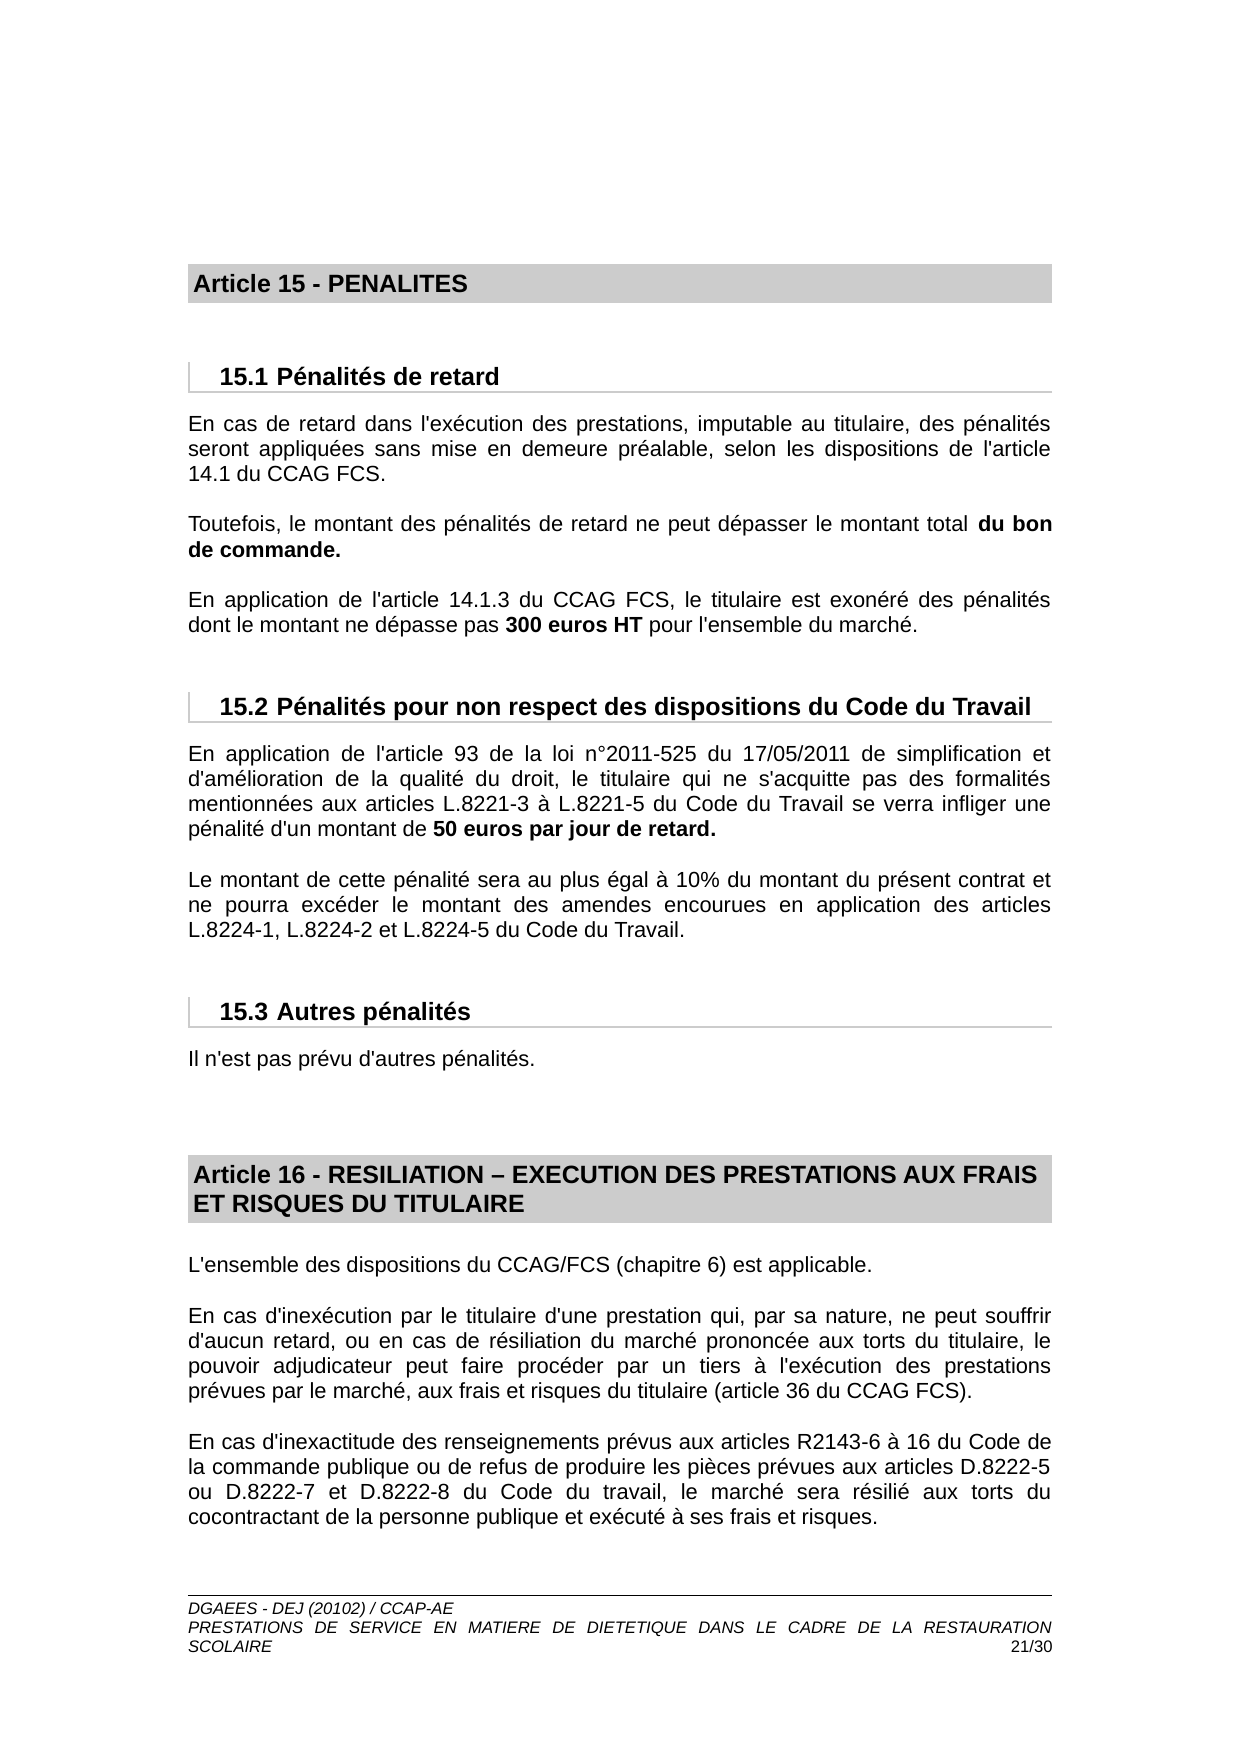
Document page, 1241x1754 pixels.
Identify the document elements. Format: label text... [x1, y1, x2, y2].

text Il n'est pas prévu d'autres pénalités. [188, 1045, 1052, 1071]
subtitle Autres pénalités [190, 997, 1052, 1026]
subtitle PENALITES [190, 266, 1050, 301]
text Le montant de cette pénalité sera au plus égal à 10% du montant du présent contrat et ne pourra excéder le montant des amendes encourues en application des articles L.8224-1, L.8224-2 et L.8224-5 du Code du Travail. [188, 867, 1052, 942]
subtitle RESILIATION – EXECUTION DES PRESTATIONS AUX FRAIS ET RISQUES DU TITULAIRE [190, 1157, 1050, 1220]
subtitle Pénalités pour non respect des dispositions du Code du Travail [190, 692, 1052, 721]
text En cas d'inexécution par le titulaire d'une prestation qui, par sa nature, ne peut souffrir d'aucun retard, ou en cas de résiliation du marché prononcée aux torts du titulaire, le pouvoir adjudicateur peut faire procéder par un tiers à l'exécution des prestations prévues par le marché, aux frais et risques du titulaire (article 36 du CCAG FCS). [188, 1302, 1052, 1403]
text L'ensemble des dispositions du CCAG/FCS (chapitre 6) est applicable. [188, 1252, 1052, 1277]
text En application de l'article 14.1.3 du CCAG FCS, le titulaire est exonéré des pénalités dont le montant ne dépasse pas 300 euros HT pour l'ensemble du marché. [188, 587, 1052, 637]
text En cas de retard dans l'exécution des prestations, imputable au titulaire, des pénalités seront appliquées sans mise en demeure préalable, selon les dispositions de l'article 14.1 du CCAG FCS. [188, 410, 1052, 486]
text En cas d'inexactitude des renseignements prévus aux articles R2143-6 à 16 du Code de la commande publique ou de refus de produire les pièces prévues aux articles D.8222-5 ou D.8222-7 et D.8222-8 du Code du travail, le marché sera résilié aux torts du cocontractant de la personne publique et exécuté à ses frais et risques. [188, 1428, 1052, 1529]
text Toutefois, le montant des pénalités de retard ne peut dépasser le montant total du bon de commande. [188, 511, 1052, 562]
text En application de l'article 93 de la loi n°2011-525 du 17/05/2011 de simplification et d'amélioration de la qualité du droit, le titulaire qui ne s'acquitte pas des formalités mentionnées aux articles L.8221-3 à L.8221-5 du Code du Travail se verra infliger une pénalité d'un montant de 50 euros par jour de retard. [188, 741, 1052, 841]
subtitle Pénalités de retard [190, 362, 1052, 391]
